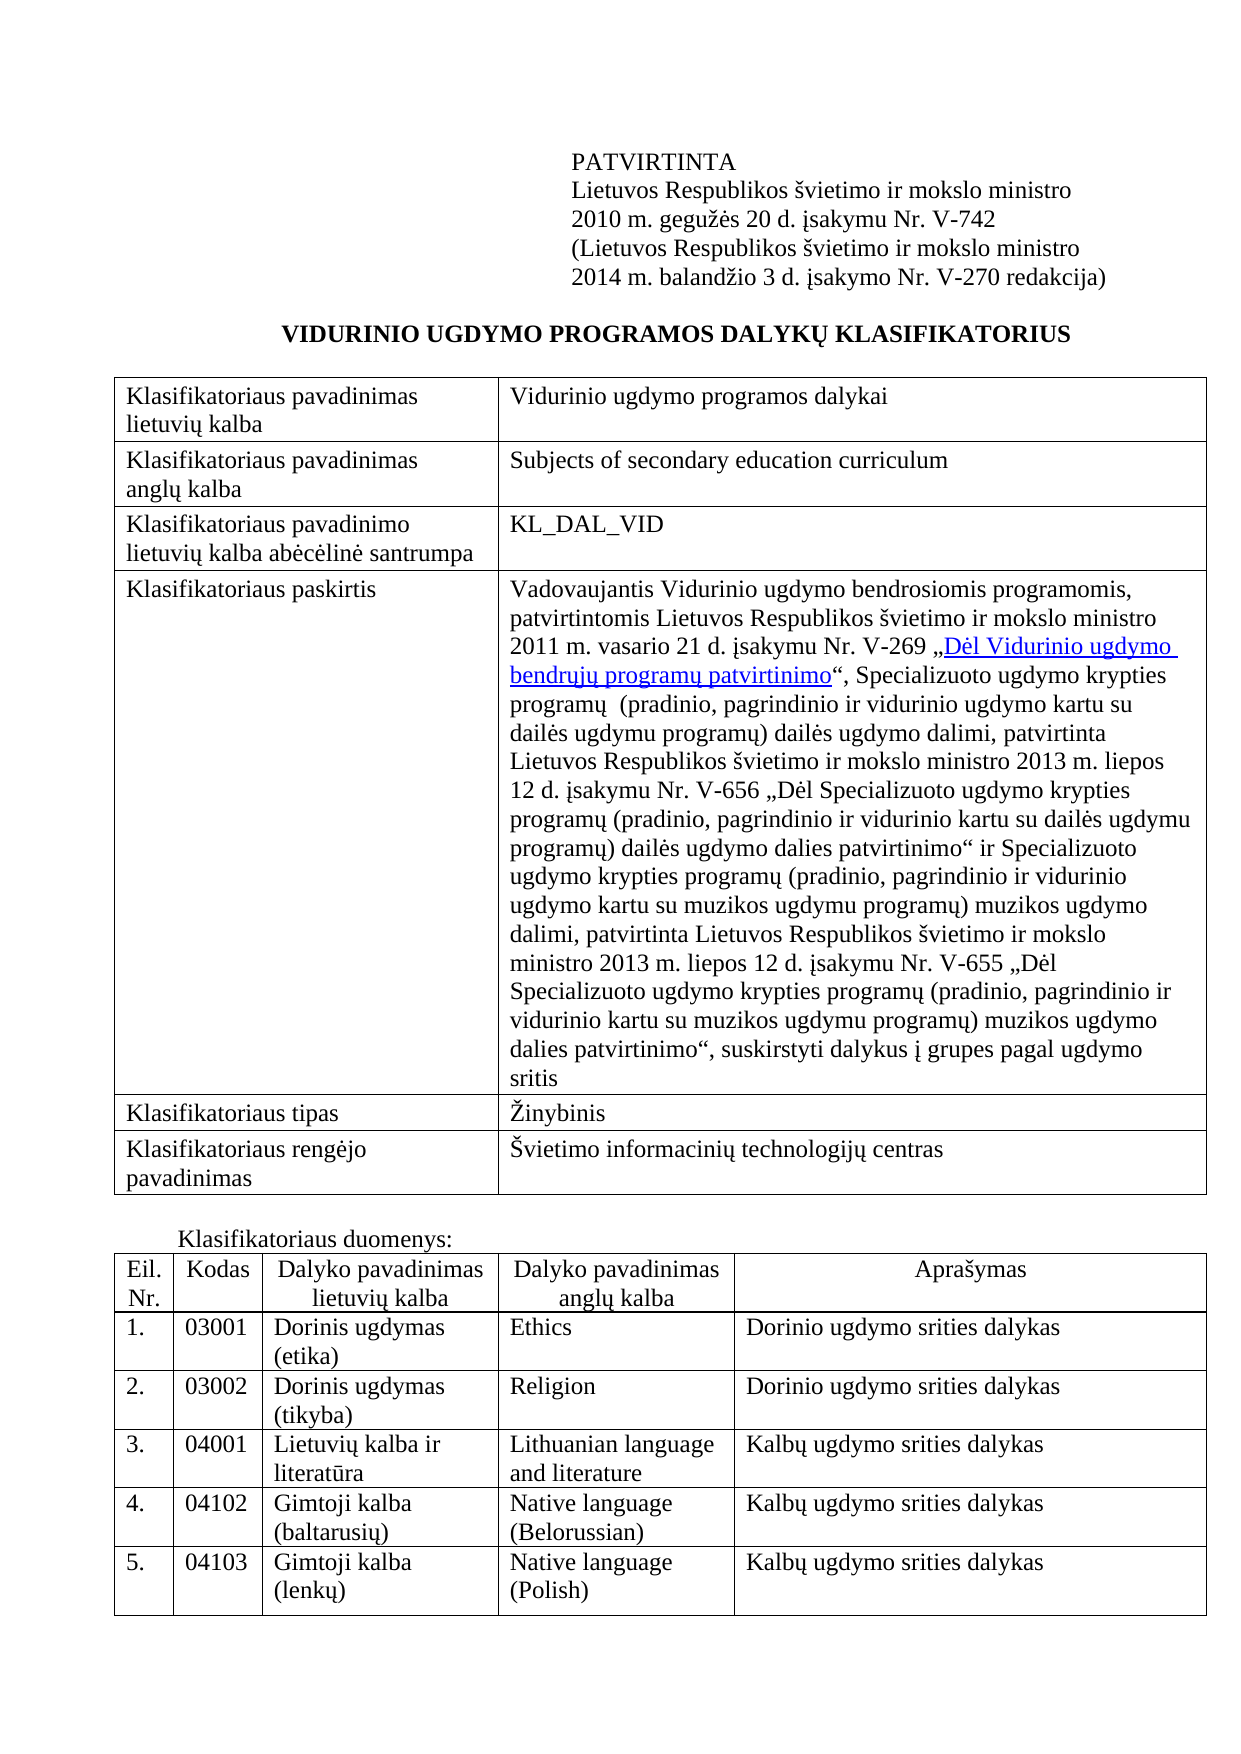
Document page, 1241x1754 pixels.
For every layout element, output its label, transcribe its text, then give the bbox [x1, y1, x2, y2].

table_header Vidurinio ugdymo programos dalykai [499, 378, 1206, 441]
table_cell 1. [115, 1313, 173, 1370]
table_cell Dorinis ugdymas (etika) [263, 1313, 498, 1370]
table_cell Švietimo informacinių technologijų centras [499, 1131, 1206, 1194]
table_header Dalyko pavadinimas lietuvių kalba [263, 1254, 498, 1311]
table_cell Gimtoji kalba (lenkų) [263, 1547, 498, 1615]
table_cell 3. [115, 1430, 173, 1487]
table_cell Religion [499, 1371, 734, 1428]
table_cell Lietuvių kalba ir literatūra [263, 1430, 498, 1487]
table_header Dalyko pavadinimas anglų kalba [499, 1254, 734, 1311]
table_cell 2. [115, 1371, 173, 1428]
text Lietuvos Respublikos švietimo ir mokslo ministro [571, 176, 1181, 204]
table_cell Dorinis ugdymas (tikyba) [263, 1371, 498, 1428]
table_cell 4. [115, 1488, 173, 1546]
table_cell Kalbų ugdymo srities dalykas [735, 1488, 1206, 1546]
table_cell 04103 [174, 1547, 262, 1615]
table_cell 04001 [174, 1430, 262, 1487]
table_cell 03001 [174, 1313, 262, 1370]
text VIDURINIO UGDYMO PROGRAMOS DALYKŲ KLASIFIKATORIUS [177, 319, 1181, 348]
text PATVIRTINTA [571, 147, 1181, 176]
table_cell Native language (Belorussian) [499, 1488, 734, 1546]
table_header Eil. Nr. [115, 1254, 173, 1311]
table_cell Klasifikatoriaus rengėjo pavadinimas [115, 1131, 498, 1194]
table_cell KL_DAL_VID [499, 507, 1206, 570]
table_cell Žinybinis [499, 1095, 1206, 1130]
table_cell Lithuanian language and literature [499, 1430, 734, 1487]
table_cell 03002 [174, 1371, 262, 1428]
table_cell Native language (Polish) [499, 1547, 734, 1615]
table_cell Dorinio ugdymo srities dalykas [735, 1313, 1206, 1370]
table_cell Dorinio ugdymo srities dalykas [735, 1371, 1206, 1428]
table_cell Klasifikatoriaus pavadinimo lietuvių kalba abėcėlinė santrumpa [115, 507, 498, 570]
table_header Klasifikatoriaus pavadinimas lietuvių kalba [115, 378, 498, 441]
table_cell Subjects of secondary education curriculum [499, 442, 1206, 506]
table_cell Ethics [499, 1313, 734, 1370]
table_header Aprašymas [735, 1254, 1206, 1311]
table_cell Klasifikatoriaus paskirtis [115, 571, 498, 1094]
table_cell Kalbų ugdymo srities dalykas [735, 1547, 1206, 1615]
table_cell Kalbų ugdymo srities dalykas [735, 1430, 1206, 1487]
text (Lietuvos Respublikos švietimo ir mokslo ministro [571, 233, 1181, 262]
table_cell Gimtoji kalba (baltarusių) [263, 1488, 498, 1546]
table_header Kodas [174, 1254, 262, 1311]
table_cell Klasifikatoriaus pavadinimas anglų kalba [115, 442, 498, 506]
table_cell Klasifikatoriaus tipas [115, 1095, 498, 1130]
text Klasifikatoriaus duomenys: [177, 1224, 1181, 1253]
text 2010 m. gegužės 20 d. įsakymu Nr. V-742 [571, 204, 1181, 233]
text 2014 m. balandžio 3 d. įsakymo Nr. V-270 redakcija) [571, 262, 1181, 291]
table_cell 5. [115, 1547, 173, 1615]
table_cell 04102 [174, 1488, 262, 1546]
table_cell Vadovaujantis Vidurinio ugdymo bendrosiomis programomis, patvirtintomis Lietuvos Respublikos švietimo ir mokslo ministro 2011 m. vasario 21 d. įsakymu Nr. V-269 „Dėl Vidurinio ugdymo bendrųjų programų patvirtinimo“, Specializuoto ugdymo krypties programų (pradinio, pagrindinio ir vidurinio ugdymo kartu su dailės ugdymu programų) dailės ugdymo dalimi, patvirtinta Lietuvos Respublikos švietimo ir mokslo ministro 2013 m. liepos 12 d. įsakymu Nr. V-656 „Dėl Specializuoto ugdymo krypties programų (pradinio, pagrindinio ir vidurinio kartu su dailės ugdymu programų) dailės ugdymo dalies patvirtinimo“ ir Specializuoto ugdymo krypties programų (pradinio, pagrindinio ir vidurinio ugdymo kartu su muzikos ugdymu programų) muzikos ugdymo dalimi, patvirtinta Lietuvos Respublikos švietimo ir mokslo ministro 2013 m. liepos 12 d. įsakymu Nr. V-655 „Dėl Specializuoto ugdymo krypties programų (pradinio, pagrindinio ir vidurinio kartu su muzikos ugdymu programų) muzikos ugdymo dalies patvirtinimo“, suskirstyti dalykus į grupes pagal ugdymo sritis [499, 571, 1206, 1094]
